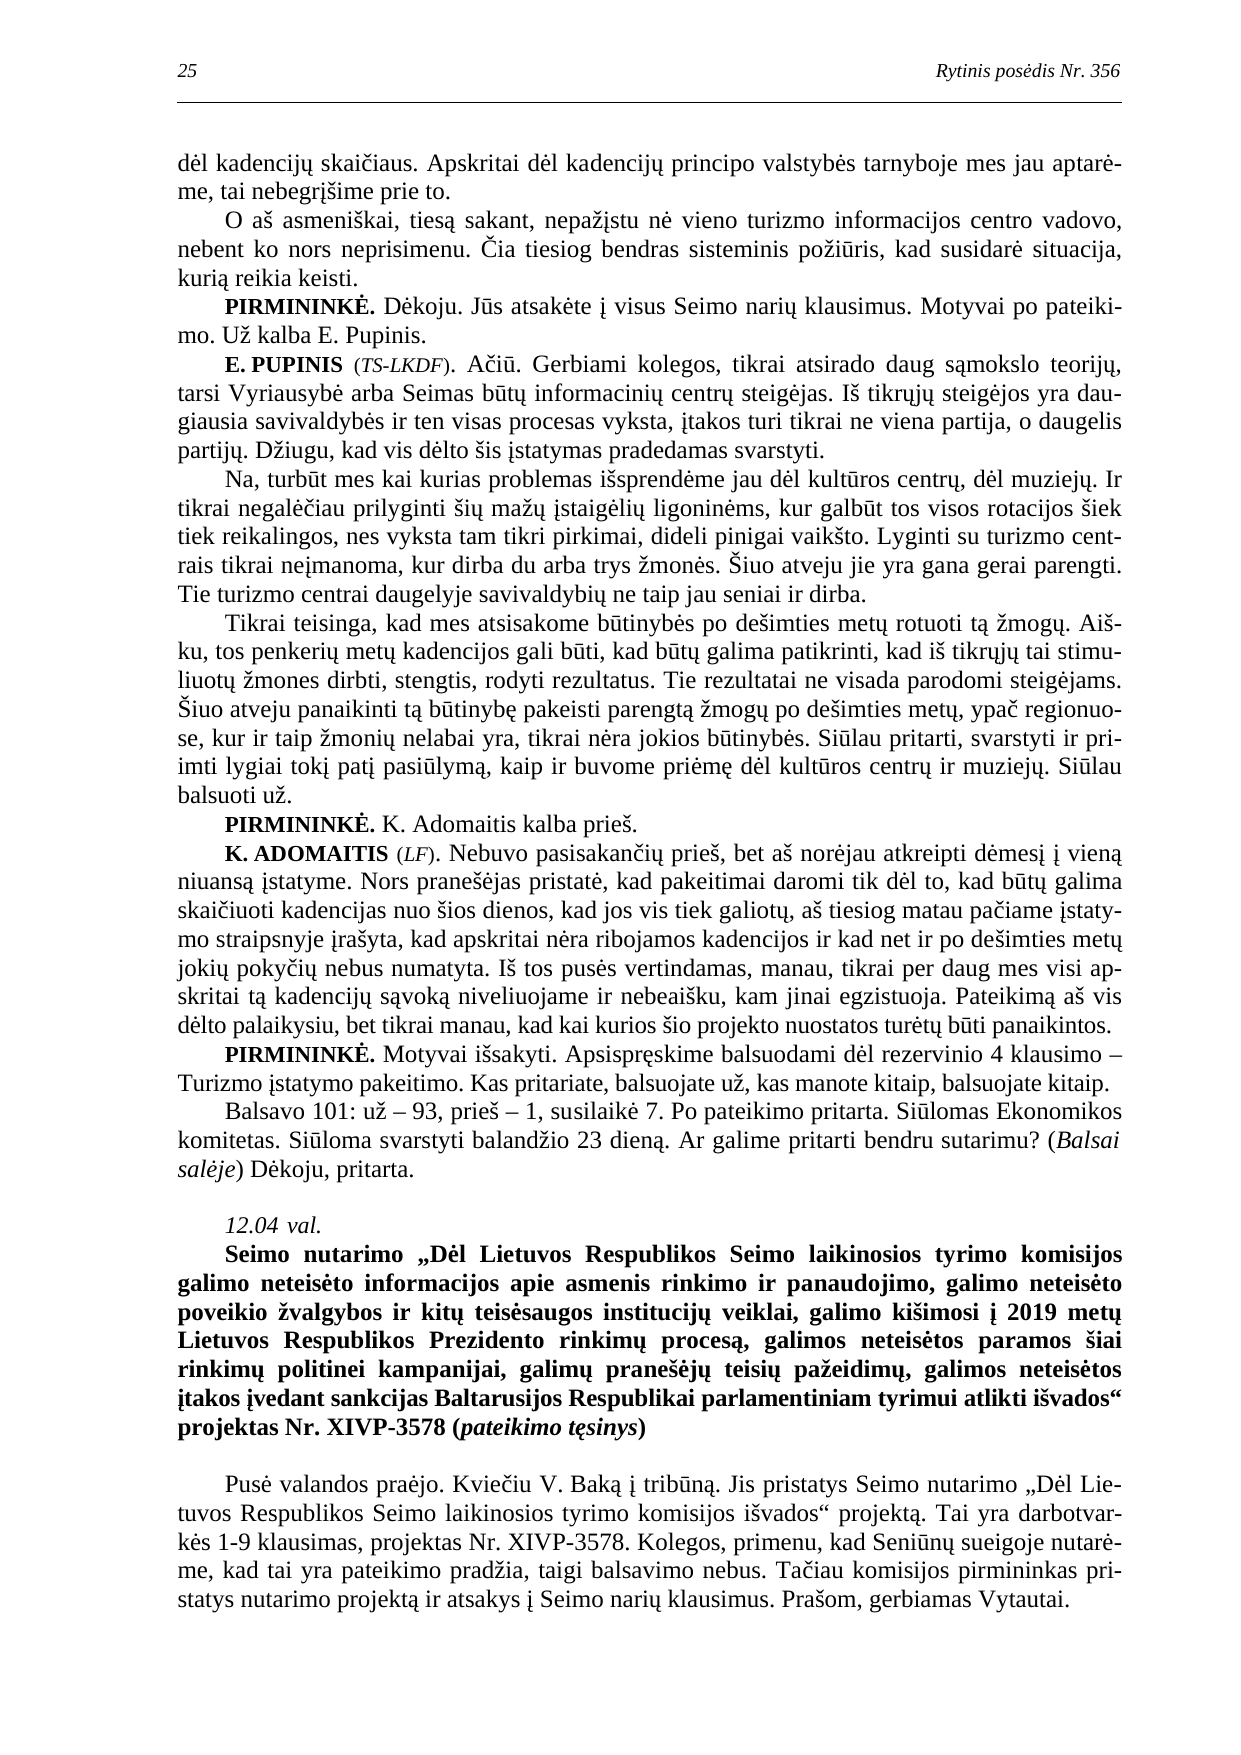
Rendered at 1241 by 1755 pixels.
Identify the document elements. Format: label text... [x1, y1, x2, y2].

text dėl ka­den­ci­jų skai­čiaus. Ap­skri­tai dėl ka­den­ci­jų prin­ci­po vals­ty­bės tar­ny­bo­je mes jau ap­ta­rė­me, tai ne­be­grį­ši­me prie to. [177, 148, 1122, 205]
text PIRMININKĖ. Mo­ty­vai iš­sa­ky­ti. Ap­si­spręs­ki­me bal­suo­da­mi dėl re­zer­vi­nio 4 klau­si­mo – Tu­riz­mo įsta­ty­mo pa­kei­ti­mo. Kas pri­ta­ria­te, bal­suo­ja­te už, kas ma­no­te ki­taip, bal­suo­ja­te ki­taip. [177, 1039, 1122, 1096]
text PIRMININKĖ. K. Ado­mai­tis kal­ba prieš. [177, 809, 1122, 838]
text Bal­sa­vo 101: už – 93, prieš – 1, su­si­lai­kė 7. Po pa­tei­ki­mo pri­tar­ta. Siū­lo­mas Eko­no­mi­kos ko­mi­te­tas. Siū­lo­ma svars­ty­ti ba­lan­džio 23 die­ną. Ar ga­li­me pri­tar­ti ben­dru su­ta­ri­mu? (Bal­sai sa­lė­je) Dė­ko­ju, pri­tar­ta. [177, 1096, 1122, 1183]
text E. PUPINIS (TS-LKDF). Ačiū. Ger­bia­mi ko­le­gos, tik­rai at­si­ra­do daug są­moks­lo te­ori­jų, tar­si Vy­riau­sy­bė ar­ba Sei­mas bū­tų in­for­ma­ci­nių cen­trų stei­gė­jas. Iš tik­rų­jų stei­gė­jos yra dau­giau­sia sa­vi­val­dy­bės ir ten vi­sas pro­ce­sas vyks­ta, įta­kos tu­ri tik­rai ne vie­na par­ti­ja, o dau­ge­lis par­ti­jų. Džiu­gu, kad vis dėl­to šis įsta­ty­mas pra­de­da­mas svars­ty­ti. [177, 349, 1122, 464]
text PIRMININKĖ. Dė­ko­ju. Jūs at­sa­kė­te į vi­sus Sei­mo na­rių klau­si­mus. Mo­ty­vai po pa­tei­ki­mo. Už kal­ba E. Pu­pi­nis. [177, 291, 1122, 349]
text Pu­sė va­lan­dos pra­ėjo. Kvie­čiu V. Ba­ką į tri­bū­ną. Jis pri­sta­tys Sei­mo nu­ta­ri­mo „Dėl Lie­tu­vos Res­pub­li­kos Sei­mo lai­ki­no­sios ty­ri­mo ko­mi­si­jos iš­va­dos“ pro­jek­tą. Tai yra dar­bo­tvar­kės 1-9 klau­si­mas, pro­jek­tas Nr. XIVP-3578. Ko­le­gos, pri­me­nu, kad Se­niū­nų su­ei­go­je nu­ta­rė­me, kad tai yra pa­tei­ki­mo pra­džia, tai­gi bal­sa­vi­mo ne­bus. Ta­čiau ko­mi­si­jos pir­mi­nin­kas pri­sta­tys nu­ta­ri­mo pro­jek­tą ir at­sa­kys į Sei­mo na­rių klau­si­mus. Pra­šom, ger­bia­mas Vy­tau­tai. [177, 1469, 1122, 1613]
text O aš as­me­niš­kai, tie­są sa­kant, ne­pa­žįs­tu nė vie­no tu­riz­mo in­for­ma­ci­jos cen­tro va­do­vo, ne­bent ko nors ne­pri­si­me­nu. Čia tie­siog ben­dras sis­te­mi­nis po­žiū­ris, kad su­si­da­rė si­tu­a­ci­ja, ku­rią rei­kia keis­ti. [177, 205, 1122, 291]
text 12.04 val. [224, 1211, 1122, 1239]
text Sei­mo nu­ta­ri­mo „Dėl Lie­tu­vos Res­pub­li­kos Sei­mo lai­ki­no­sios ty­ri­mo ko­mi­si­jos galimo ne­tei­sė­to in­for­ma­ci­jos apie as­me­nis rin­ki­mo ir pa­nau­do­ji­mo, ga­li­mo ne­tei­sė­to povei­kio žval­gy­bos ir ki­tų tei­sė­sau­gos ins­ti­tu­ci­jų veik­lai, ga­li­mo ki­ši­mo­si į 2019 me­tų Lie­tu­vos Res­pub­li­kos Pre­zi­den­to rin­ki­mų pro­ce­są, ga­li­mos ne­tei­sė­tos pa­ra­mos šiai rinkimų po­li­ti­nei kam­pa­ni­jai, ga­li­mų pra­ne­šė­jų tei­sių pa­žei­di­mų, ga­li­mos ne­tei­sė­tos įtakos įve­dant sank­ci­jas Bal­ta­ru­si­jos Res­pub­li­kai par­la­men­ti­niam ty­ri­mui at­lik­ti išvados“ pro­jek­tas Nr. XIVP-3578 (pa­tei­ki­mo tę­si­nys) [177, 1239, 1122, 1440]
text K. ADOMAITIS (LF). Ne­bu­vo pa­si­sa­kan­čių prieš, bet aš no­rė­jau at­kreip­ti dė­me­sį į vie­ną niu­an­są įsta­ty­me. Nors pra­ne­šė­jas pri­sta­tė, kad pa­kei­ti­mai da­ro­mi tik dėl to, kad bū­tų ga­li­ma skai­čiuo­ti ka­den­ci­jas nuo šios die­nos, kad jos vis tiek ga­lio­tų, aš tie­siog ma­tau pa­čia­me įsta­ty­mo straips­ny­je įra­šy­ta, kad ap­skri­tai nė­ra ri­bo­ja­mos ka­den­ci­jos ir kad net ir po de­šim­ties me­tų jo­kių po­ky­čių ne­bus nu­ma­ty­ta. Iš tos pu­sės ver­tin­da­mas, ma­nau, tik­rai per daug mes vi­si ap­skri­tai tą ka­den­ci­jų są­vo­ką ni­ve­liuo­ja­me ir ne­be­aiš­ku, kam ji­nai eg­zis­tuo­ja. Pa­tei­ki­mą aš vis dėl­to pa­lai­ky­siu, bet tik­rai ma­nau, kad kai ku­rios šio pro­jek­to nuo­sta­tos tu­rė­tų bū­ti pa­nai­kin­tos. [177, 838, 1122, 1039]
text Na, tur­būt mes kai ku­rias pro­ble­mas iš­spren­dė­me jau dėl kul­tū­ros cen­trų, dėl mu­zie­jų. Ir tik­rai ne­ga­lė­čiau pri­ly­gin­ti šių ma­žų įstai­gė­lių li­go­ni­nėms, kur gal­būt tos vi­sos ro­ta­ci­jos šiek tiek rei­ka­lin­gos, nes vyks­ta tam tik­ri pir­ki­mai, di­de­li pi­ni­gai vaikš­to. Ly­gin­ti su tu­riz­mo cen­t­rais tik­rai ne­įma­no­ma, kur dir­ba du ar­ba trys žmo­nės. Šiuo at­ve­ju jie yra ga­na ge­rai pa­reng­ti. Tie tu­riz­mo cen­trai dau­ge­ly­je sa­vi­val­dy­bių ne taip jau se­niai ir dir­ba. [177, 464, 1122, 608]
text Tik­rai tei­sin­ga, kad mes at­si­sa­ko­me bū­ti­ny­bės po de­šim­ties me­tų ro­tuo­ti tą žmo­gų. Aiš­ku, tos pen­ke­rių me­tų ka­den­ci­jos ga­li bū­ti, kad bū­tų ga­li­ma pa­tik­rin­ti, kad iš tik­rų­jų tai sti­mu­liuo­tų žmo­nes dirb­ti, steng­tis, ro­dy­ti re­zul­ta­tus. Tie re­zul­ta­tai ne vi­sa­da pa­ro­do­mi stei­gė­jams. Šiuo at­ve­ju pa­nai­kin­ti tą bū­ti­ny­bę pa­keis­ti pa­reng­tą žmo­gų po de­šim­ties me­tų, ypač re­gio­nuo­se, kur ir taip žmo­nių ne­la­bai yra, tik­rai nė­ra jo­kios bū­ti­ny­bės. Siū­lau pri­tar­ti, svars­ty­ti ir pri­im­ti ly­giai to­kį pa­tį pa­siū­ly­mą, kaip ir bu­vo­me pri­ėmę dėl kul­tū­ros cen­trų ir mu­zie­jų. Siū­lau bal­suo­ti už. [177, 608, 1122, 809]
